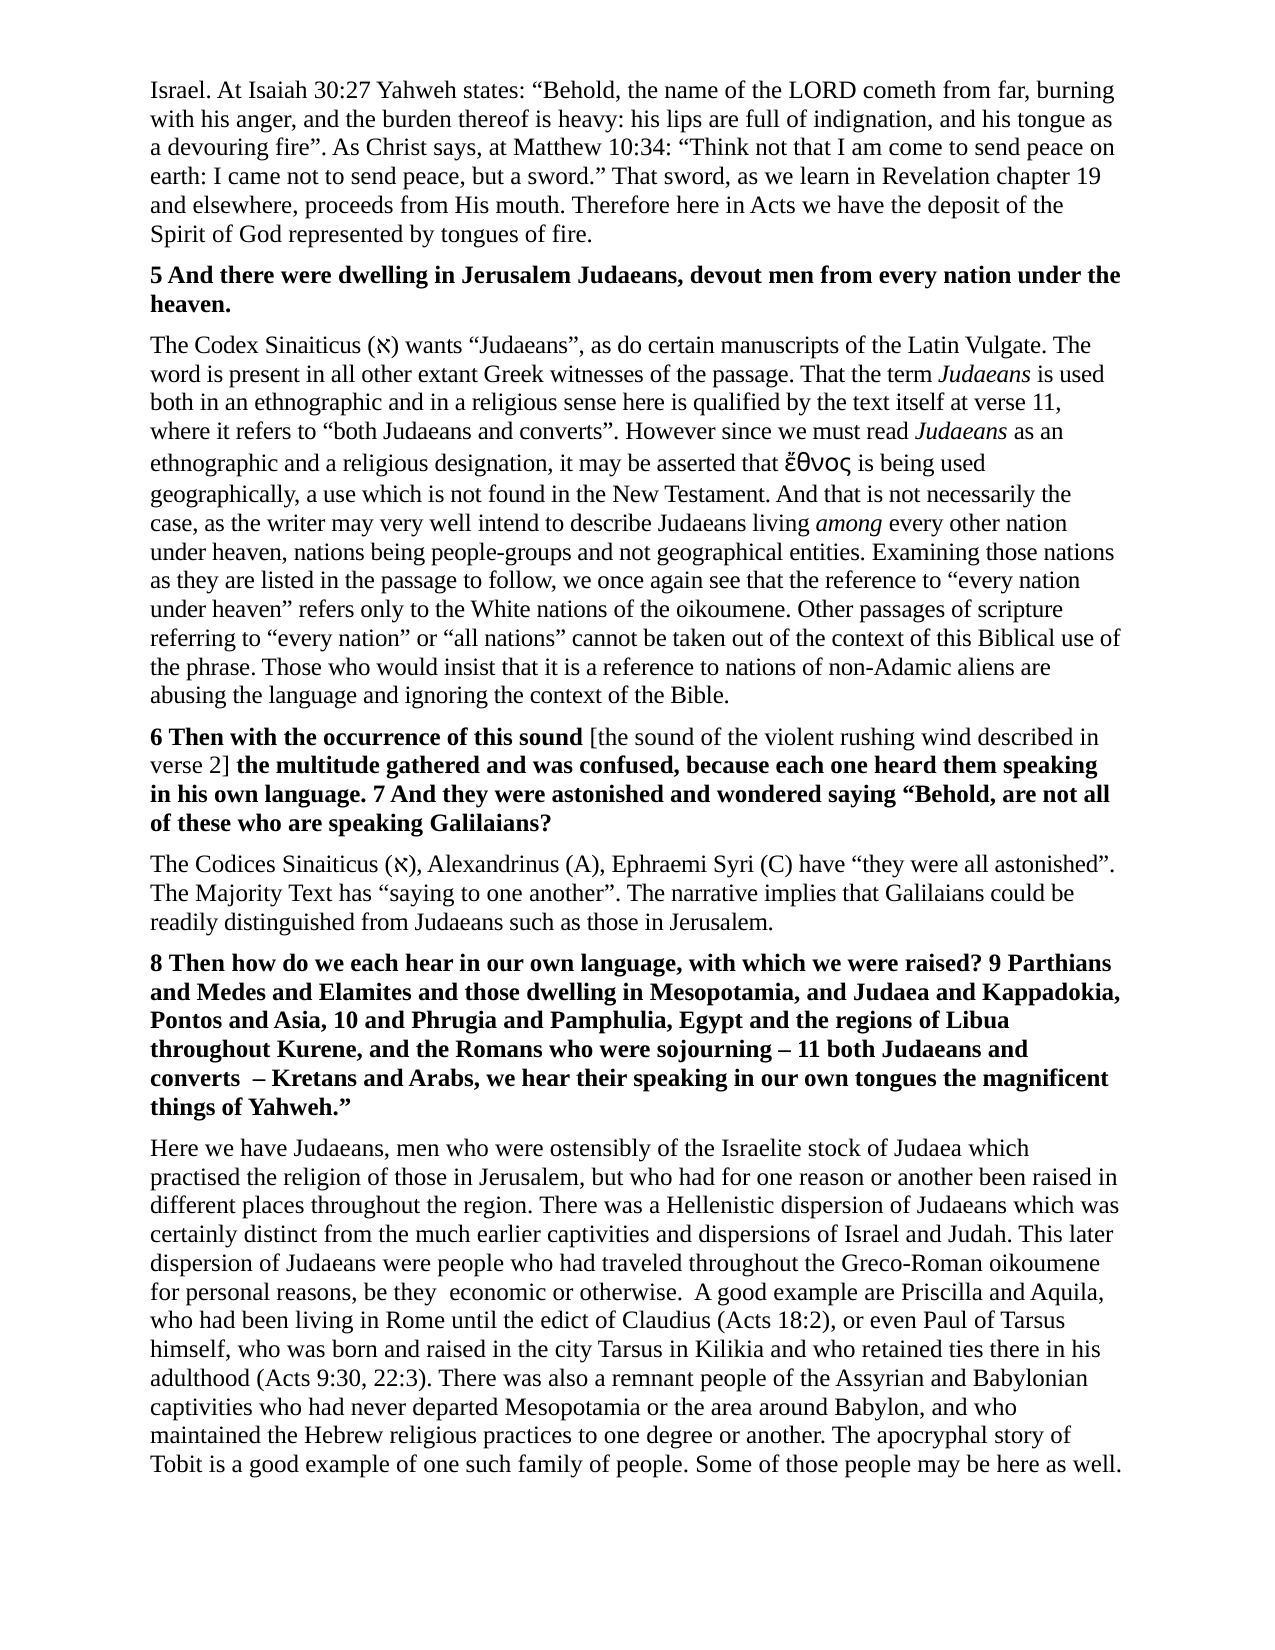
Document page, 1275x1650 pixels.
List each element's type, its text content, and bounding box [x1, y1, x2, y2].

text Israel. At Isaiah 30:27 Yahweh states: “Behold, the name of the LORD cometh from far, burning with his anger, and the burden thereof is heavy: his lips are full of indignation, and his tongue as a devouring fire”. As Christ says, at Matthew 10:34: “Think not that I am come to send peace on earth: I came not to send peace, but a sword.” That sword, as we learn in Revelation chapter 19 and elsewhere, proceeds from His mouth. Therefore here in Acts we have the deposit of the Spirit of God represented by tongues of fire. [150, 75, 1125, 247]
text 6 Then with the occurrence of this sound [the sound of the violent rushing wind described in verse 2] the multitude gathered and was confused, because each one heard them speaking in his own language. 7 And they were astonished and wondered saying “Behold, are not all of these who are speaking Galilaians? [150, 722, 1125, 837]
text The Codices Sinaiticus (א), Alexandrinus (A), Ephraemi Syri (C) have “they were all astonished”. The Majority Text has “saying to one another”. The narrative implies that Galilaians could be readily distinguished from Judaeans such as those in Jerusalem. [150, 849, 1125, 935]
text The Codex Sinaiticus (א) wants “Judaeans”, as do certain manuscripts of the Latin Vulgate. The word is present in all other extant Greek witnesses of the passage. That the term Judaeans is used both in an ethnographic and in a religious sense here is qualified by the text itself at verse 11, where it refers to “both Judaeans and converts”. However since we must read Judaeans as an ethnographic and a religious designation, it may be asserted that ἔθνος is being used geographically, a use which is not found in the New Testament. And that is not necessarily the case, as the writer may very well intend to describe Judaeans living among every other nation under heaven, nations being people-groups and not geographical entities. Examining those nations as they are listed in the passage to follow, we once again see that the reference to “every nation under heaven” refers only to the White nations of the oikoumene. Other passages of scripture referring to “every nation” or “all nations” cannot be taken out of the context of this Biblical use of the phrase. Those who would insist that it is a reference to nations of non-Adamic aliens are abusing the language and ignoring the context of the Bible. [150, 330, 1125, 709]
text 5 And there were dwelling in Jerusalem Judaeans, devout men from every nation under the heaven. [150, 260, 1125, 317]
text 8 Then how do we each hear in our own language, with which we were raised? 9 Parthians and Medes and Elamites and those dwelling in Mesopotamia, and Judaea and Kappadokia, Pontos and Asia, 10 and Phrugia and Pamphulia, Egypt and the regions of Libua throughout Kurene, and the Romans who were sojourning – 11 both Judaeans and converts – Kretans and Arabs, we hear their speaking in our own tongues the magnificent things of Yahweh.” [150, 948, 1125, 1120]
text Here we have Judaeans, men who were ostensibly of the Israelite stock of Judaea which practised the religion of those in Jerusalem, but who had for one reason or another been raised in different places throughout the region. There was a Hellenistic dispersion of Judaeans which was certainly distinct from the much earlier captivities and dispersions of Israel and Judah. This later dispersion of Judaeans were people who had traveled throughout the Greco-Roman oikoumene for personal reasons, be they economic or otherwise. A good example are Priscilla and Aquila, who had been living in Rome until the edict of Claudius (Acts 18:2), or even Paul of Tarsus himself, who was born and raised in the city Tarsus in Kilikia and who retained ties there in his adulthood (Acts 9:30, 22:3). There was also a remnant people of the Assyrian and Babylonian captivities who had never departed Mesopotamia or the area around Babylon, and who maintained the Hebrew religious practices to one degree or another. The apocryphal story of Tobit is a good example of one such family of people. Some of those people may be here as well. [150, 1133, 1125, 1478]
